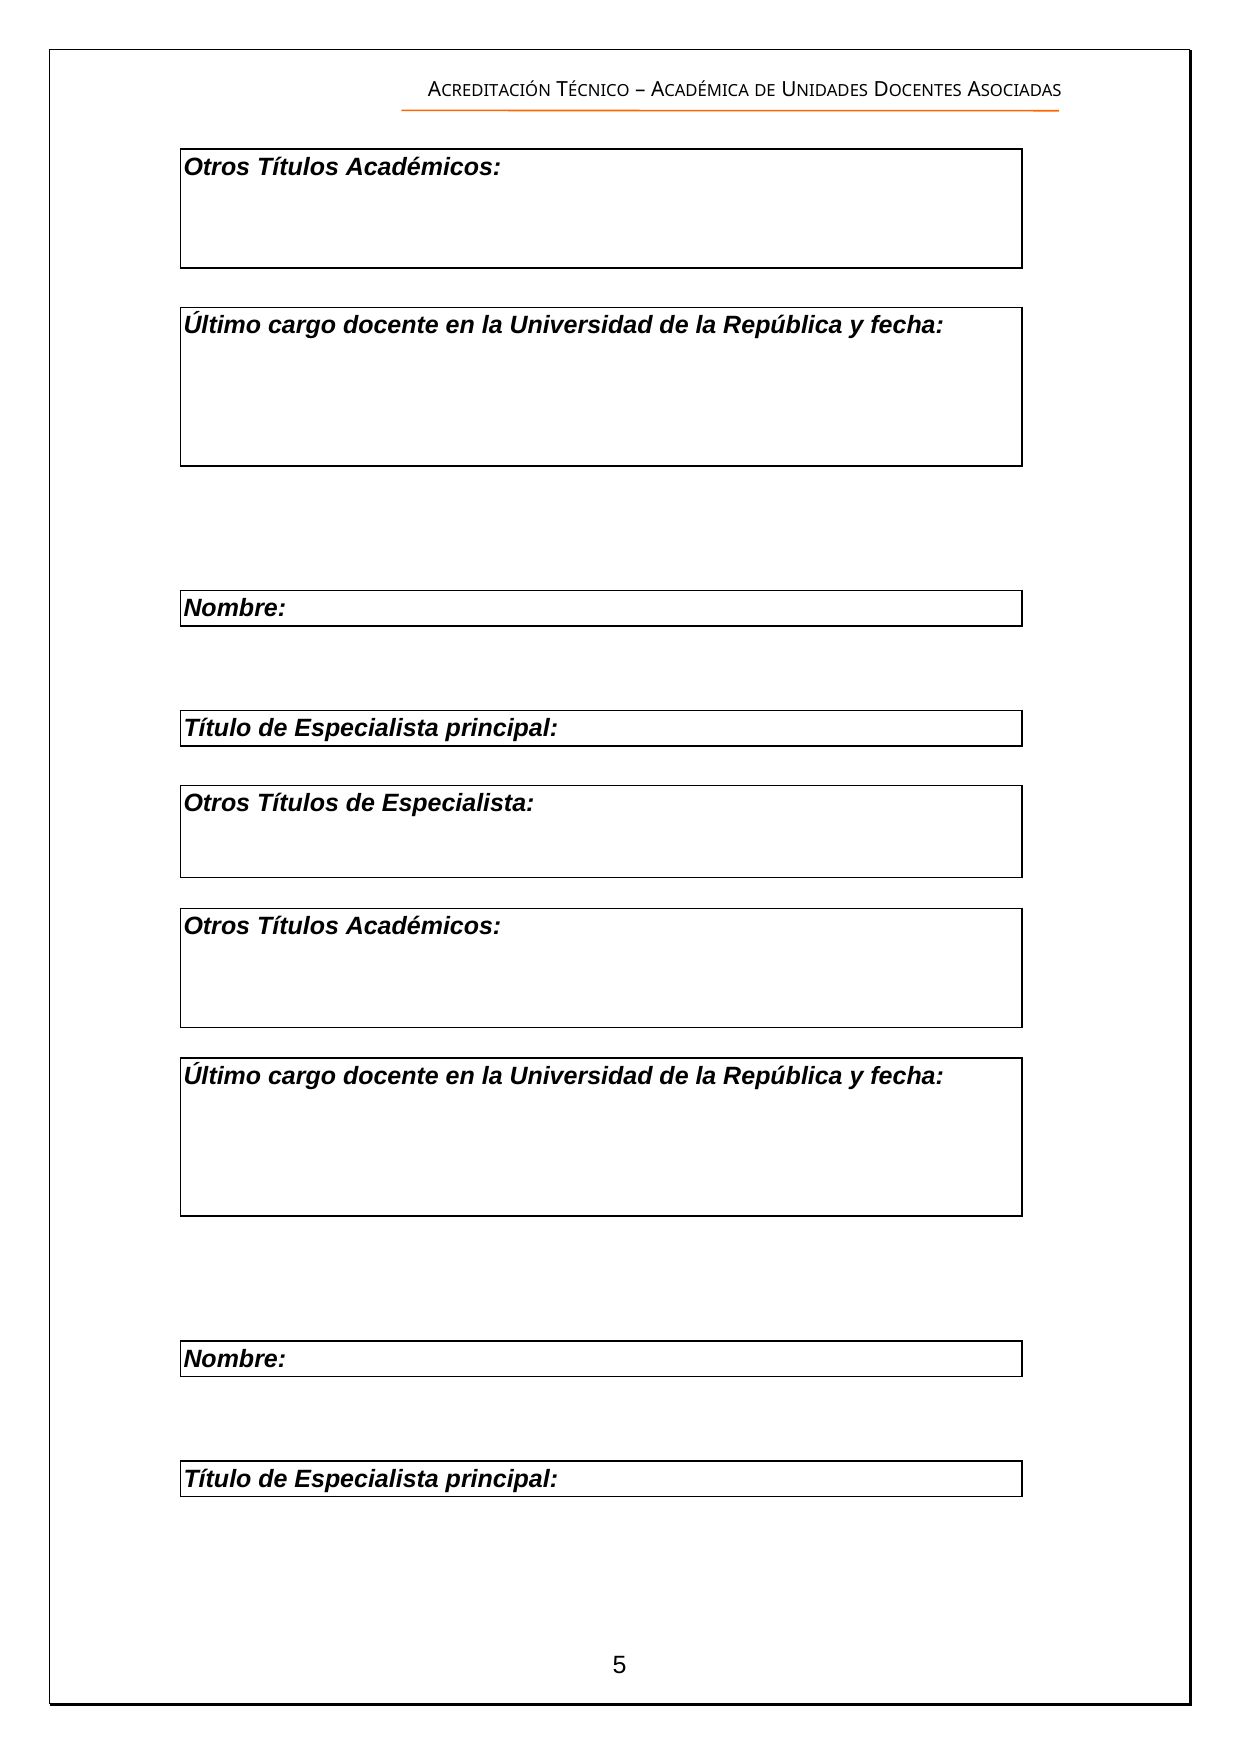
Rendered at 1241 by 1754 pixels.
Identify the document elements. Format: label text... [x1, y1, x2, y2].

text Nombre: [183, 1344, 1019, 1372]
text Otros Títulos Académicos: [183, 152, 1019, 181]
text Último cargo docente en la Universidad de la República y fecha: [183, 310, 1019, 339]
text Título de Especialista principal: [183, 1464, 1019, 1493]
text Otros Títulos Académicos: [183, 911, 1019, 940]
text Último cargo docente en la Universidad de la República y fecha: [183, 1061, 1019, 1089]
text Título de Especialista principal: [183, 713, 1019, 742]
text Otros Títulos de Especialista: [183, 788, 1019, 817]
text Nombre: [183, 593, 1019, 622]
